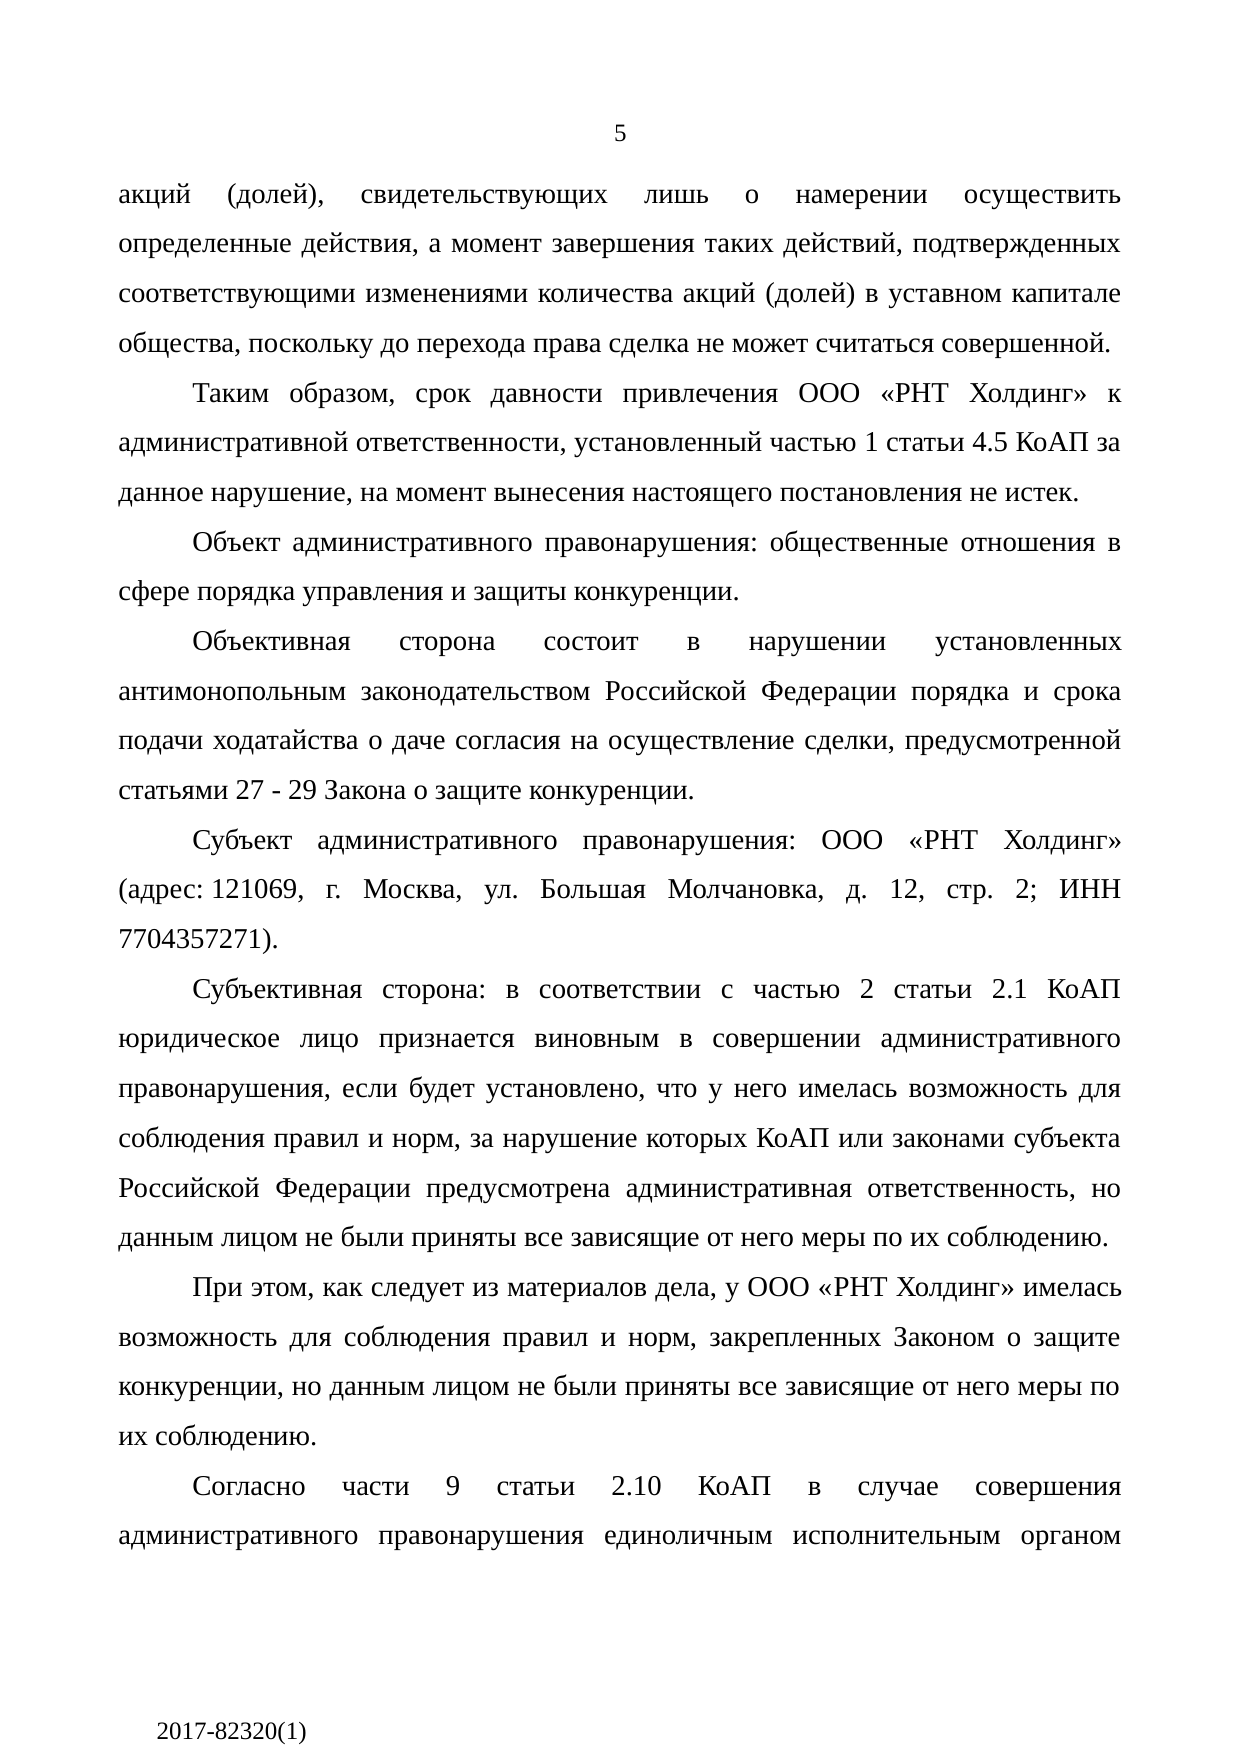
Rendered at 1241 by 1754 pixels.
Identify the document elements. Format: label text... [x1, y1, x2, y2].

text Согласно части 9 статьи 2.10 КоАП в случае совершения административного правонарушения единоличным исполнительным органом [118, 1468, 1122, 1551]
text Объект административного правонарушения: общественные отношения в сфере порядка управления и защиты конкуренции. [118, 524, 1122, 607]
text акций (долей), свидетельствующих лишь о намерении осуществить определенные действия, а момент завершения таких действий, подтвержденных соответствующими изменениями количества акций (долей) в уставном капитале общества, поскольку до перехода права сделка не может считаться совершенной. [118, 176, 1122, 358]
text При этом, как следует из материалов дела, у ООО «РНТ Холдинг» имелась возможность для соблюдения правил и норм, закрепленных Законом о защите конкуренции, но данным лицом не были приняты все зависящие от него меры по их соблюдению. [118, 1269, 1122, 1452]
text Таким образом, срок давности привлечения ООО «РНТ Холдинг» к административной ответственности, установленный частью 1 статьи 4.5 КоАП за данное нарушение, на момент вынесения настоящего постановления не истек. [118, 375, 1122, 508]
text Объективная сторона состоит в нарушении установленных антимонопольным законодательством Российской Федерации порядка и срока подачи ходатайства о даче согласия на осуществление сделки, предусмотренной статьями 27 - 29 Закона о защите конкуренции. [118, 623, 1122, 806]
text Субъект административного правонарушения: ООО «РНТ Холдинг» (адрес: 121069, г. Москва, ул. Большая Молчановка, д. 12, стр. 2; ИНН 7704357271). [118, 822, 1122, 955]
text Субъективная сторона: в соответствии с частью 2 статьи 2.1 КоАП юридическое лицо признается виновным в совершении административного правонарушения, если будет установлено, что у него имелась возможность для соблюдения правил и норм, за нарушение которых КоАП или законами субъекта Российской Федерации предусмотрена административная ответственность, но данным лицом не были приняты все зависящие от него меры по их соблюдению. [118, 971, 1122, 1253]
